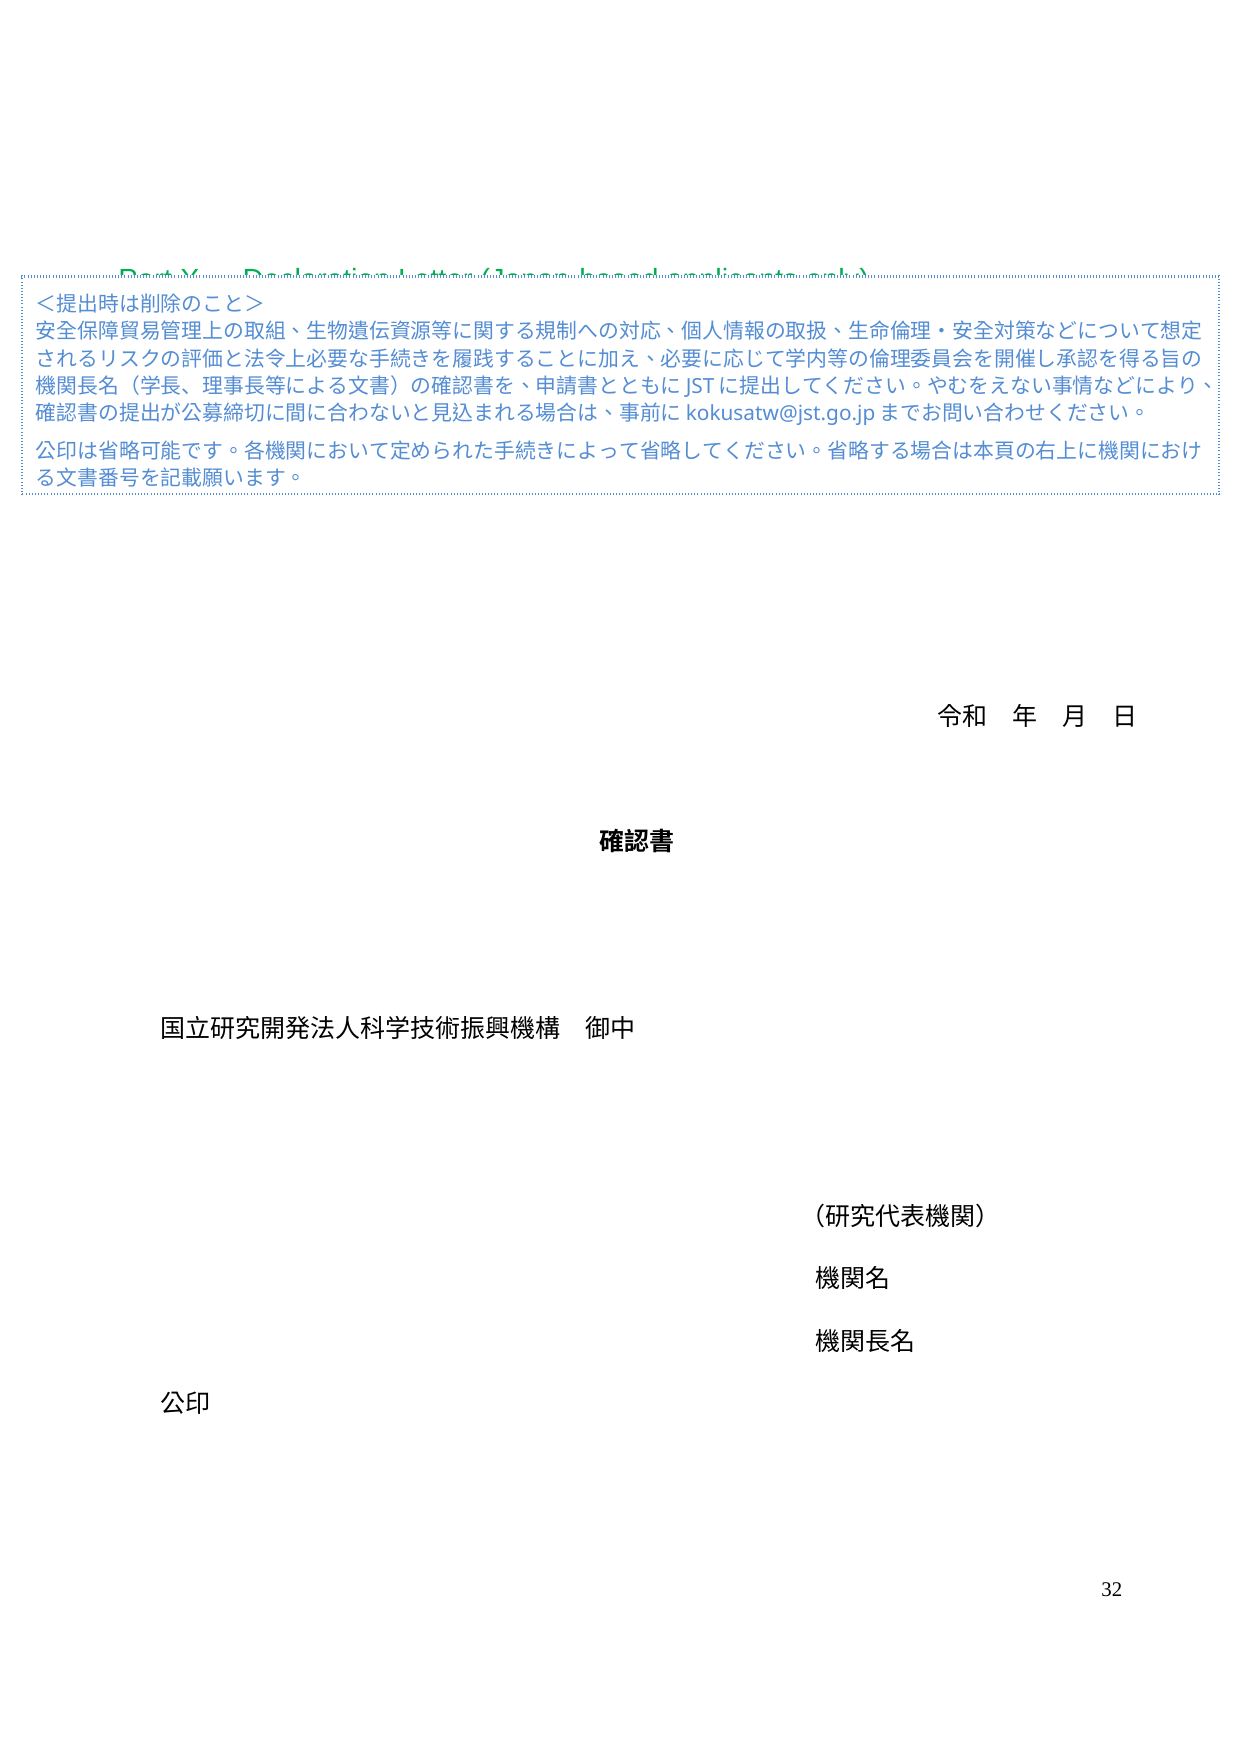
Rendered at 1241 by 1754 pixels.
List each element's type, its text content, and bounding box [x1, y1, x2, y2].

text （研究代表機関） [161, 1173, 1137, 1235]
text ＜提出時は削除のこと＞ 安全保障貿易管理上の取組、生物遺伝資源等に関する規制への対応、個人情報の取扱、生命倫理・安全対策などについて想定されるリスクの評価と法令上必要な手続きを履践することに加え、必要に応じて学内等の倫理委員会を開催し承認を得る旨の機関長名（学長、理事長等による文書）の確認書を、申請書とともにJSTに提出してください。やむをえない事情などにより、確認書の提出が公募締切に間に合わないと見込まれる場合は、事前にkokusatw@jst.go.jpまでお問い合わせください。 [36, 290, 1206, 426]
text Part X. Declaration Letter (Japan-based applicants only) [21, 235, 1220, 495]
text 機関名 [161, 1235, 1137, 1298]
text 公印は省略可能です。各機関において定められた手続きによって省略してください。省略する場合は本頁の右上に機関における文書番号を記載願います。 [36, 437, 1206, 491]
text 令和 年 月 日 [161, 673, 1137, 735]
text 機関長名 公印 [161, 1298, 1137, 1423]
text 国立研究開発法人科学技術振興機構 御中 [161, 985, 1137, 1048]
text 確認書 [161, 798, 1137, 860]
